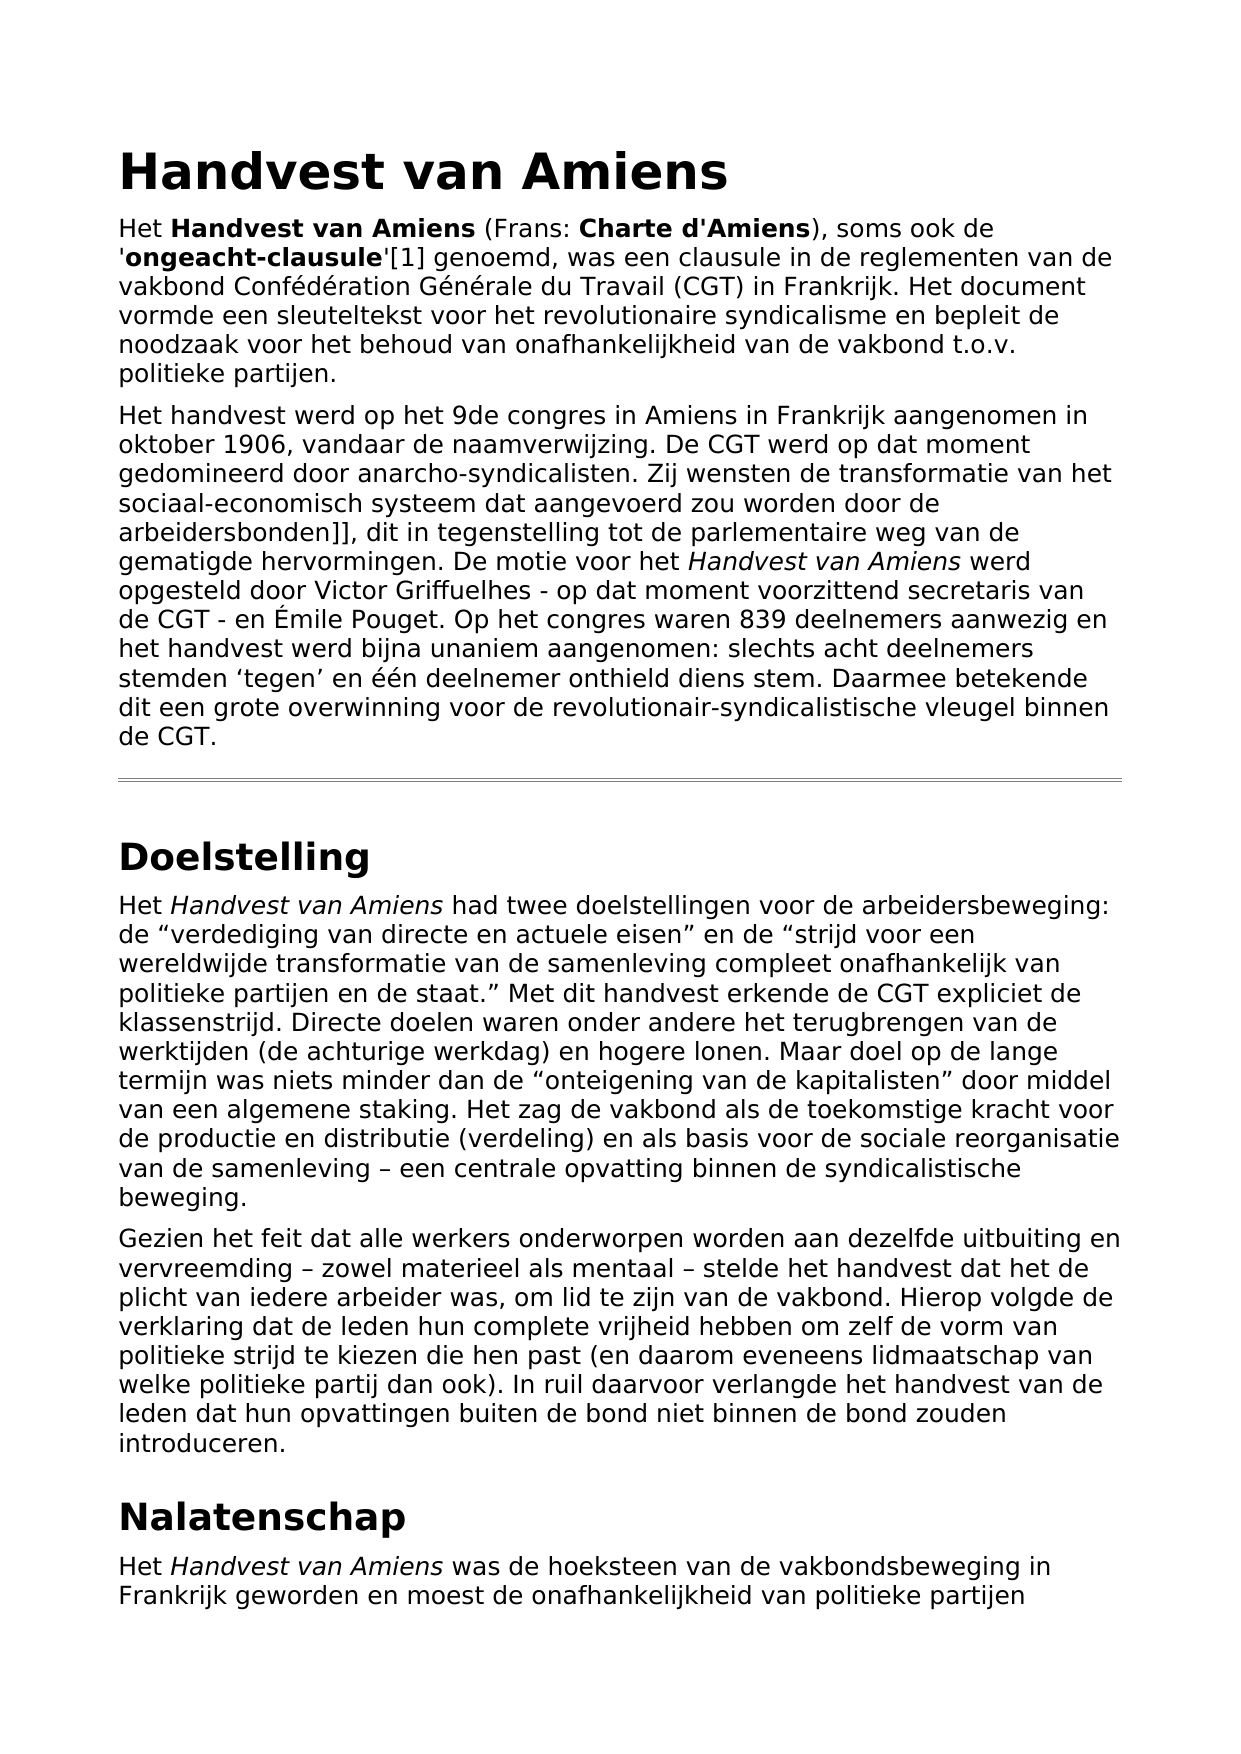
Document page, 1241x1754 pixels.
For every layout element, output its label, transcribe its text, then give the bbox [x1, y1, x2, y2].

text Het Handvest van Amiens was de hoeksteen van de vakbondsbeweging in Frankrijk geworden en moest de onafhankelijkheid van politieke partijen [118, 1552, 1122, 1610]
text Het handvest werd op het 9de congres in Amiens in Frankrijk aangenomen in oktober 1906, vandaar de naamverwijzing. De CGT werd op dat moment gedomineerd door anarcho-syndicalisten. Zij wensten de transformatie van het sociaal-economisch systeem dat aangevoerd zou worden door de arbeidersbonden]], dit in tegenstelling tot de parlementaire weg van de gematigde hervormingen. De motie voor het Handvest van Amiens werd opgesteld door Victor Griffuelhes - op dat moment voorzittend secretaris van de CGT - en Émile Pouget. Op het congres waren 839 deelnemers aanwezig en het handvest werd bijna unaniem aangenomen: slechts acht deelnemers stemden ‘tegen’ en één deelnemer onthield diens stem. Daarmee betekende dit een grote overwinning voor de revolutionair-syndicalistische vleugel binnen de CGT. [118, 401, 1122, 751]
text Het Handvest van Amiens (Frans: Charte d'Amiens), soms ook de 'ongeacht-clausule'[1] genoemd, was een clausule in de reglementen van de vakbond Confédération Générale du Travail (CGT) in Frankrijk. Het document vormde een sleuteltekst voor het revolutionaire syndicalisme en bepleit de noodzaak voor het behoud van onafhankelijkheid van de vakbond t.o.v. politieke partijen. [118, 214, 1122, 389]
subtitle Handvest van Amiens [118, 143, 1122, 201]
text Gezien het feit dat alle werkers onderworpen worden aan dezelfde uitbuiting en vervreemding – zowel materieel als mentaal – stelde het handvest dat het de plicht van iedere arbeider was, om lid te zijn van de vakbond. Hierop volgde de verklaring dat de leden hun complete vrijheid hebben om zelf de vorm van politieke strijd te kiezen die hen past (en daarom eveneens lidmaatschap van welke politieke partij dan ook). In ruil daarvoor verlangde het handvest van de leden dat hun opvattingen buiten de bond niet binnen de bond zouden introduceren. [118, 1225, 1122, 1458]
subtitle Doelstelling [118, 835, 1122, 879]
text Het Handvest van Amiens had twee doelstellingen voor de arbeidersbeweging: de “verdediging van directe en actuele eisen” en de “strijd voor een wereldwijde transformatie van de samenleving compleet onafhankelijk van politieke partijen en de staat.” Met dit handvest erkende de CGT expliciet de klassenstrijd. Directe doelen waren onder andere het terugbrengen van de werktijden (de achturige werkdag) en hogere lonen. Maar doel op de lange termijn was niets minder dan de “onteigening van de kapitalisten” door middel van een algemene staking. Het zag de vakbond als de toekomstige kracht voor de productie en distributie (verdeling) en als basis voor de sociale reorganisatie van de samenleving – een centrale opvatting binnen de syndicalistische beweging. [118, 891, 1122, 1212]
subtitle Nalatenschap [118, 1496, 1122, 1539]
